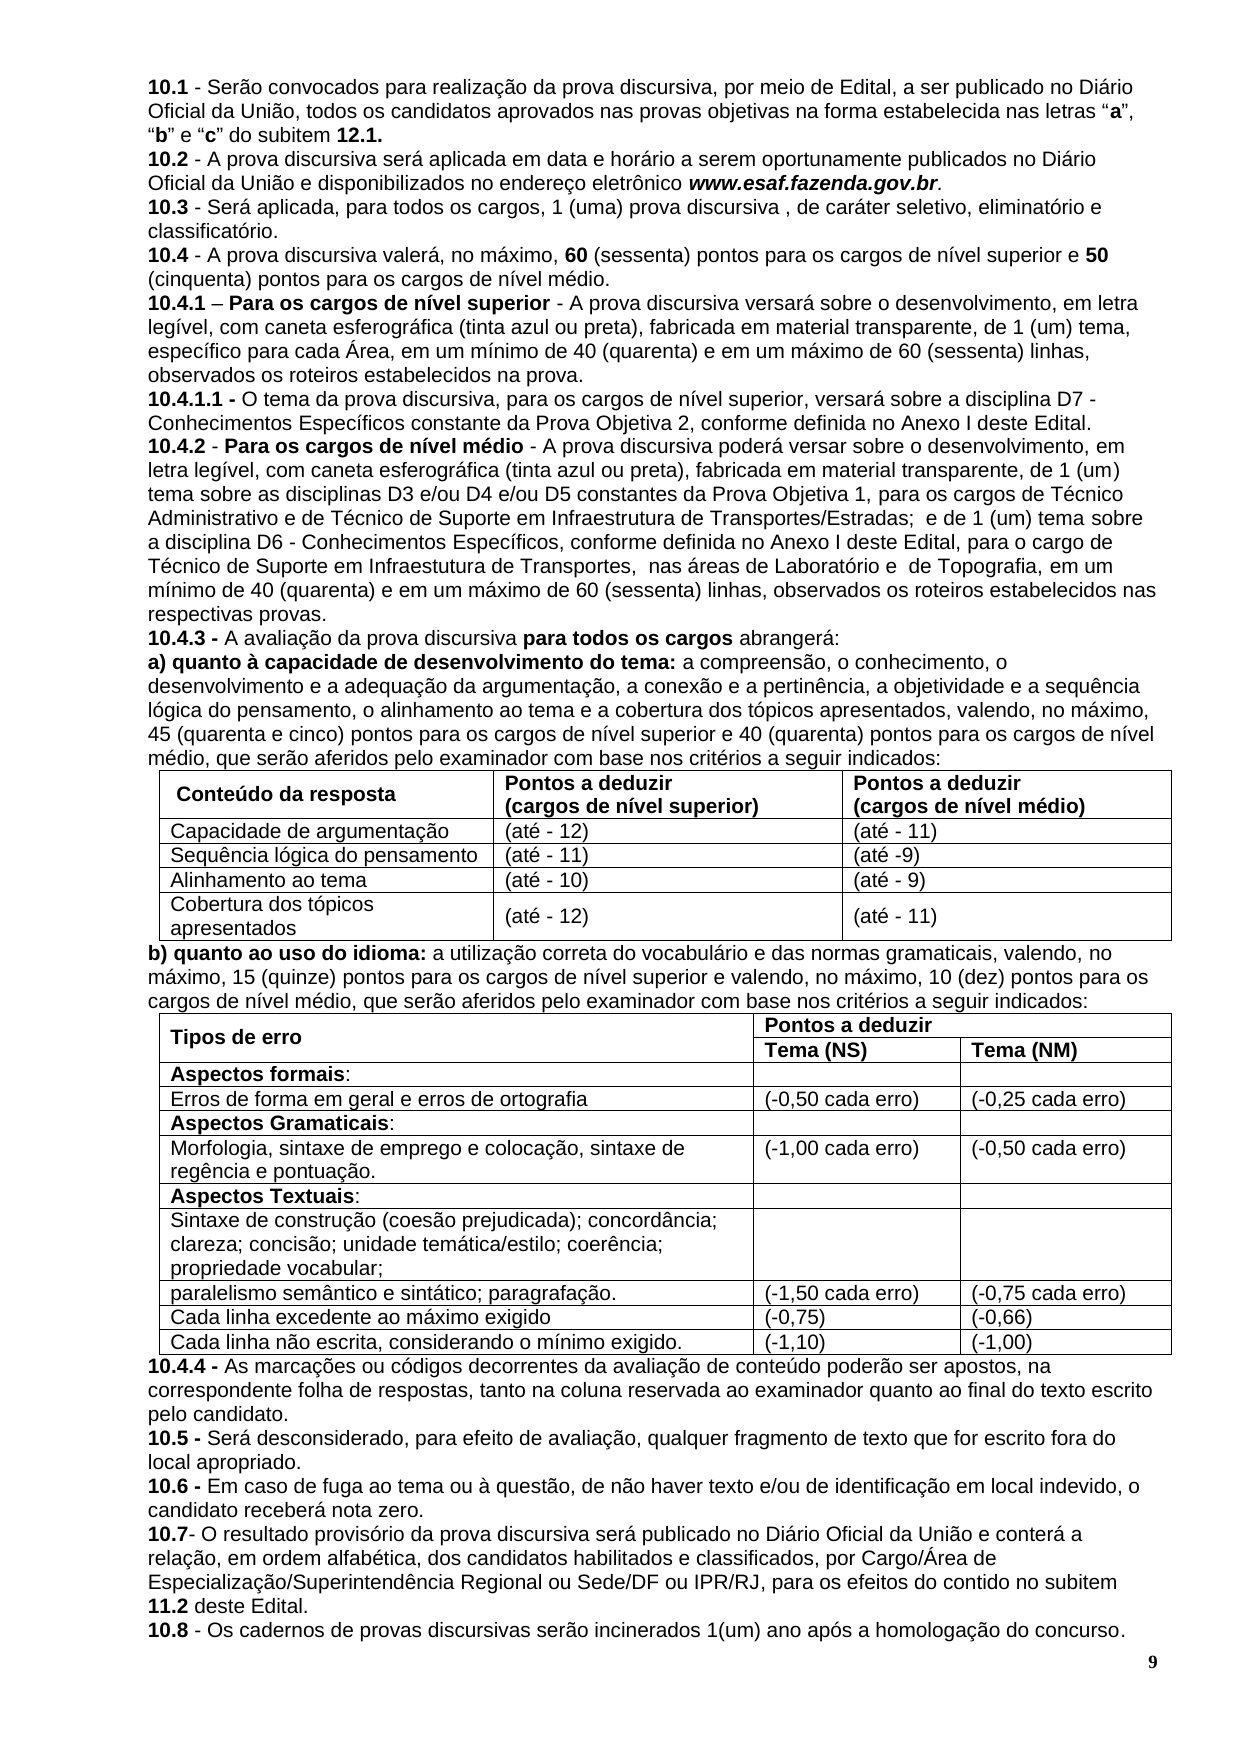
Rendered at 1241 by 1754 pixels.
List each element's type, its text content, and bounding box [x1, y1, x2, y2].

table_cell Aspectos Gramaticais: [160, 1111, 753, 1135]
text 10.5 - Será desconsiderado, para efeito de avaliação, qualquer fragmento de texto que for escrito fora do local apropriado. [148, 1426, 1157, 1474]
text 10.4.1 – Para os cargos de nível superior - A prova discursiva versará sobre o desenvolvimento, em letra legível, com caneta esferográfica (tinta azul ou preta), fabricada em material transparente, de 1 (um) tema, específico para cada Área, em um mínimo de 40 (quarenta) e em um máximo de 60 (sessenta) linhas, observados os roteiros estabelecidos na prova. [148, 291, 1157, 386]
table_cell (-1,00) [961, 1330, 1171, 1354]
table_cell (-0,25 cada erro) [961, 1087, 1171, 1110]
table_header Pontos a deduzir [754, 1014, 1171, 1037]
table_cell [754, 1184, 960, 1208]
table_cell (até - 11) [843, 819, 1171, 843]
table_cell Sintaxe de construção (coesão prejudicada); concordância; clareza; concisão; unidade temática/estilo; coerência; propriedade vocabular; [160, 1209, 753, 1280]
table_cell [961, 1184, 1171, 1208]
text 10.4.4 - As marcações ou códigos decorrentes da avaliação de conteúdo poderão ser apostos, na correspondente folha de respostas, tanto na coluna reservada ao examinador quanto ao final do texto escrito pelo candidato. [148, 1354, 1157, 1426]
table_cell (até - 10) [494, 868, 842, 892]
table_cell (-0,50 cada erro) [754, 1087, 960, 1110]
table_cell (até -9) [843, 844, 1171, 867]
table_cell (-0,75 cada erro) [961, 1281, 1171, 1305]
table_cell Morfologia, sintaxe de emprego e colocação, sintaxe de regência e pontuação. [160, 1136, 753, 1183]
table_cell (até - 11) [494, 844, 842, 867]
table_header Pontos a deduzir (cargos de nível médio) [843, 771, 1171, 818]
table_cell (-1,50 cada erro) [754, 1281, 960, 1305]
text 10.7- O resultado provisório da prova discursiva será publicado no Diário Oficial da União e conterá a relação, em ordem alfabética, dos candidatos habilitados e classificados, por Cargo/Área de Especialização/Superintendência Regional ou Sede/DF ou IPR/RJ, para os efeitos do contido no subitem 11.2 deste Edital. [148, 1522, 1157, 1618]
table_cell Aspectos formais: [160, 1063, 753, 1086]
text b) quanto ao uso do idioma: a utilização correta do vocabulário e das normas gramaticais, valendo, no máximo, 15 (quinze) pontos para os cargos de nível superior e valendo, no máximo, 10 (dez) pontos para os cargos de nível médio, que serão aferidos pelo examinador com base nos critérios a seguir indicados: [148, 941, 1157, 1012]
text 10.1 - Serão convocados para realização da prova discursiva, por meio de Edital, a ser publicado no Diário Oficial da União, todos os candidatos aprovados nas provas objetivas na forma estabelecida nas letras “a”, “b” e “c” do subitem 12.1. [148, 75, 1157, 147]
table_cell Alinhamento ao tema [160, 868, 493, 892]
table_cell Cobertura dos tópicos apresentados [160, 893, 493, 940]
table_cell Capacidade de argumentação [160, 819, 493, 843]
text 10.4.3 - A avaliação da prova discursiva para todos os cargos abrangerá: [148, 626, 1157, 650]
table_cell (-1,10) [754, 1330, 960, 1354]
table_cell Erros de forma em geral e erros de ortografia [160, 1087, 753, 1110]
table_header Pontos a deduzir (cargos de nível superior) [494, 771, 842, 818]
table_cell (-0,66) [961, 1306, 1171, 1329]
table_cell (até - 12) [494, 893, 842, 940]
table_cell Sequência lógica do pensamento [160, 844, 493, 867]
text 10.3 - Será aplicada, para todos os cargos, 1 (uma) prova discursiva , de caráter seletivo, eliminatório e classificatório. [148, 195, 1157, 243]
table_cell (-1,00 cada erro) [754, 1136, 960, 1183]
text 10.4 - A prova discursiva valerá, no máximo, 60 (sessenta) pontos para os cargos de nível superior e 50 (cinquenta) pontos para os cargos de nível médio. [148, 243, 1157, 291]
table_cell [754, 1209, 960, 1280]
table_cell (até - 9) [843, 868, 1171, 892]
table_cell Cada linha excedente ao máximo exigido [160, 1306, 753, 1329]
table_cell Aspectos Textuais: [160, 1184, 753, 1208]
table_cell (até - 12) [494, 819, 842, 843]
text a) quanto à capacidade de desenvolvimento do tema: a compreensão, o conhecimento, o desenvolvimento e a adequação da argumentação, a conexão e a pertinência, a objetividade e a sequência lógica do pensamento, o alinhamento ao tema e a cobertura dos tópicos apresentados, valendo, no máximo, 45 (quarenta e cinco) pontos para os cargos de nível superior e 40 (quarenta) pontos para os cargos de nível médio, que serão aferidos pelo examinador com base nos critérios a seguir indicados: [148, 650, 1157, 770]
table_cell (-0,75) [754, 1306, 960, 1329]
table_cell (até - 11) [843, 893, 1171, 940]
table_cell paralelismo semântico e sintático; paragrafação. [160, 1281, 753, 1305]
table_cell [961, 1111, 1171, 1135]
table_cell Tema (NS) [754, 1038, 960, 1061]
text 10.8 - Os cadernos de provas discursivas serão incinerados 1(um) ano após a homologação do concurso. [148, 1618, 1157, 1642]
table_cell Cada linha não escrita, considerando o mínimo exigido. [160, 1330, 753, 1354]
table_cell [961, 1209, 1171, 1280]
text 10.4.1.1 - O tema da prova discursiva, para os cargos de nível superior, versará sobre a disciplina D7 - Conhecimentos Específicos constante da Prova Objetiva 2, conforme definida no Anexo I deste Edital. [148, 386, 1157, 434]
table_cell (-0,50 cada erro) [961, 1136, 1171, 1183]
table_cell [754, 1063, 960, 1086]
table_header Conteúdo da resposta [160, 771, 493, 818]
text 10.2 - A prova discursiva será aplicada em data e horário a serem oportunamente publicados no Diário Oficial da União e disponibilizados no endereço eletrônico www.esaf.fazenda.gov.br. [148, 147, 1157, 195]
text 10.4.2 - Para os cargos de nível médio - A prova discursiva poderá versar sobre o desenvolvimento, em letra legível, com caneta esferográfica (tinta azul ou preta), fabricada em material transparente, de 1 (um) tema sobre as disciplinas D3 e/ou D4 e/ou D5 constantes da Prova Objetiva 1, para os cargos de Técnico Administrativo e de Técnico de Suporte em Infraestrutura de Transportes/Estradas; e de 1 (um) tema sobre a disciplina D6 - Conhecimentos Específicos, conforme definida no Anexo I deste Edital, para o cargo de Técnico de Suporte em Infraestutura de Transportes, nas áreas de Laboratório e de Topografia, em um mínimo de 40 (quarenta) e em um máximo de 60 (sessenta) linhas, observados os roteiros estabelecidos nas respectivas provas. [148, 434, 1157, 626]
table_cell [961, 1063, 1171, 1086]
table_cell Tema (NM) [961, 1038, 1171, 1061]
table_header Tipos de erro [160, 1014, 753, 1061]
table_cell [754, 1111, 960, 1135]
text 10.6 - Em caso de fuga ao tema ou à questão, de não haver texto e/ou de identificação em local indevido, o candidato receberá nota zero. [148, 1474, 1157, 1522]
